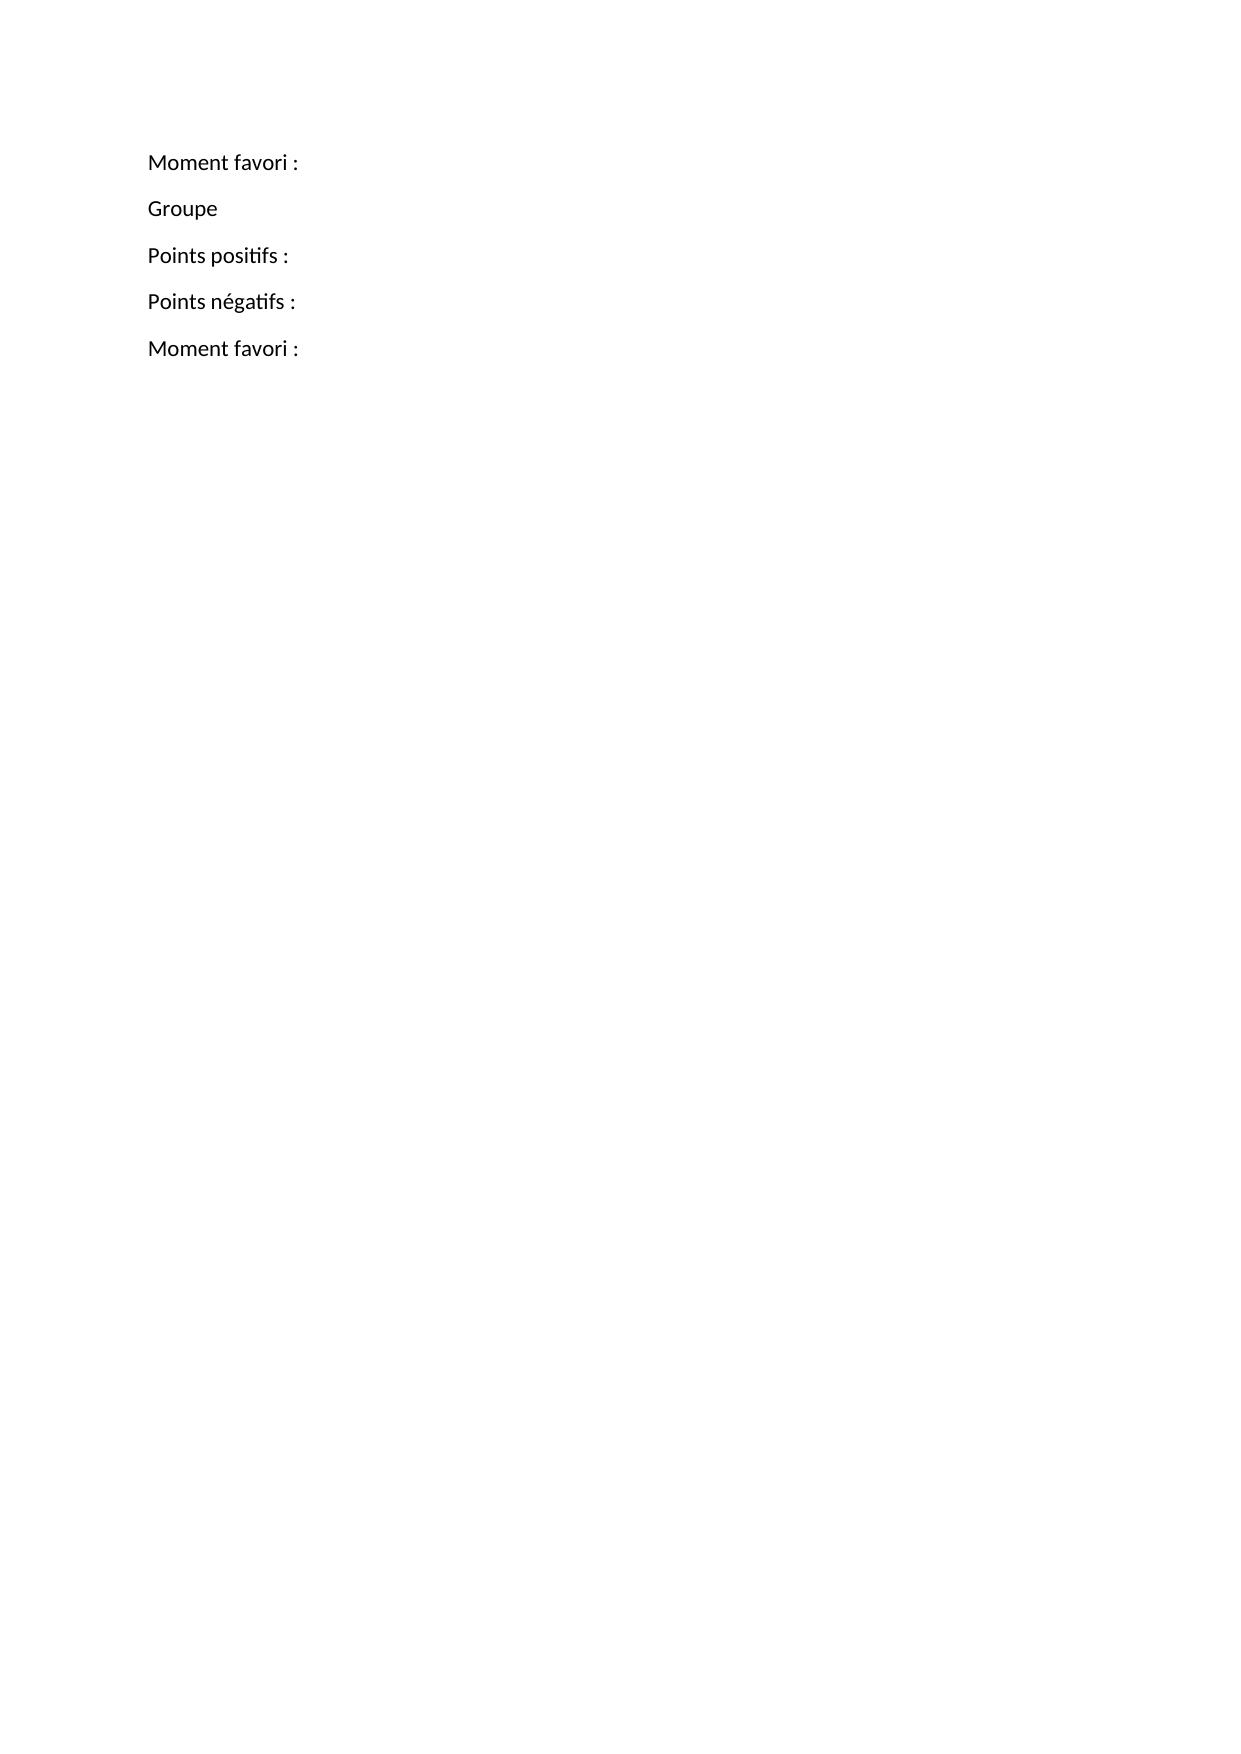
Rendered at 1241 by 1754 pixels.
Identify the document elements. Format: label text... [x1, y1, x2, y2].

text Points négatifs : [148, 287, 1093, 315]
text Points positifs : [148, 241, 1093, 269]
text Moment favori : [148, 334, 1093, 362]
text Groupe [148, 194, 1093, 222]
text Moment favori : [148, 148, 1093, 176]
